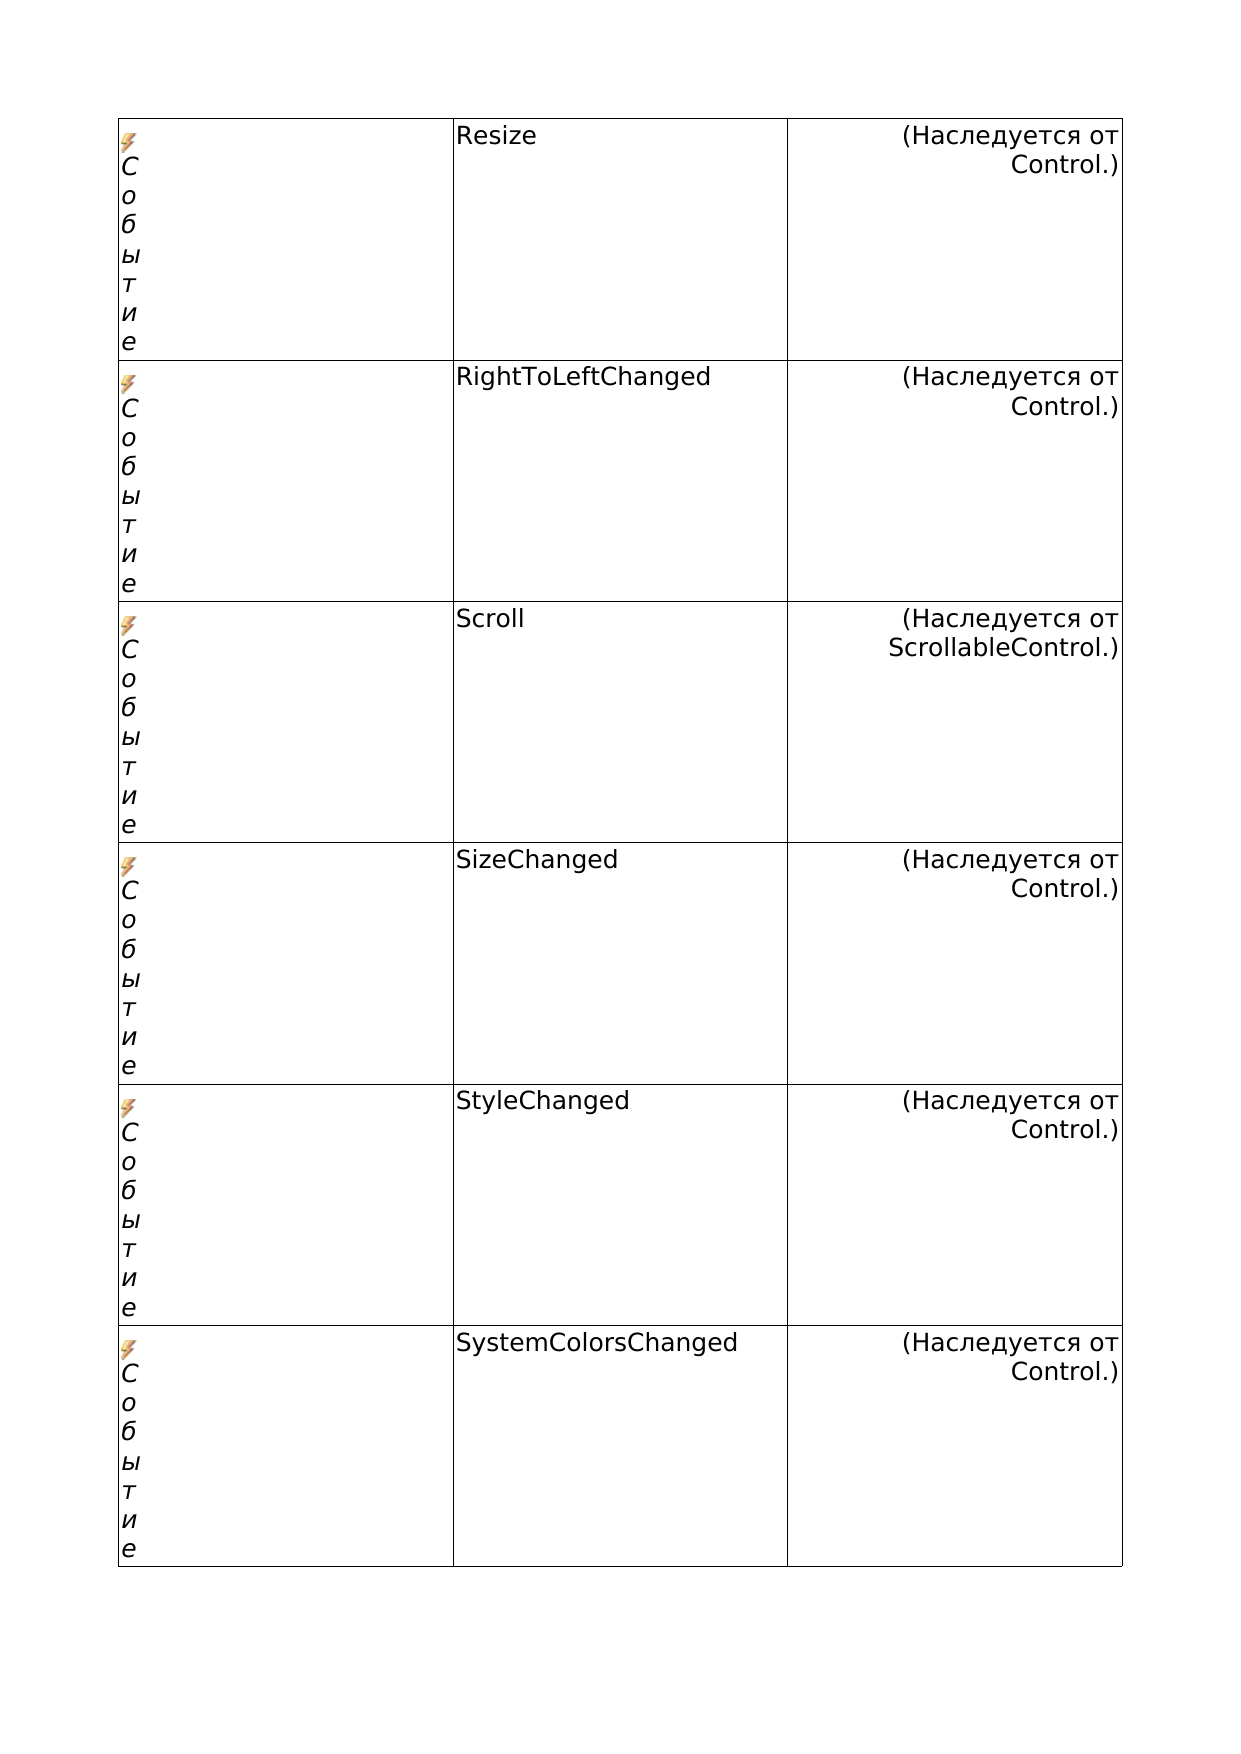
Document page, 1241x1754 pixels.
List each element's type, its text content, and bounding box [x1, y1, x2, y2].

table_cell (Наследуется от Control.) [788, 843, 1122, 1083]
table_cell (Наследуется от Control.) [788, 1085, 1122, 1325]
picture [121, 616, 137, 636]
table_cell (Наследуется от Control.) [788, 1326, 1122, 1566]
table_cell (Наследуется от ScrollableControl.) [788, 602, 1122, 842]
table_cell [119, 361, 453, 601]
table_cell SystemColorsChanged [454, 1326, 787, 1566]
table_cell Resize [454, 119, 787, 359]
table_cell [119, 843, 453, 1083]
picture [121, 1099, 137, 1118]
table_cell StyleChanged [454, 1085, 787, 1325]
table_cell (Наследуется от Control.) [788, 361, 1122, 601]
table_cell [119, 1326, 453, 1566]
picture [121, 857, 137, 877]
picture [121, 375, 137, 394]
table_cell Scroll [454, 602, 787, 842]
picture [121, 133, 137, 153]
table_cell SizeChanged [454, 843, 787, 1083]
table_cell [119, 1085, 453, 1325]
table_cell [119, 119, 453, 359]
table_cell (Наследуется от Control.) [788, 119, 1122, 359]
table_cell [119, 602, 453, 842]
table_cell RightToLeftChanged [454, 361, 787, 601]
picture [121, 1340, 137, 1360]
